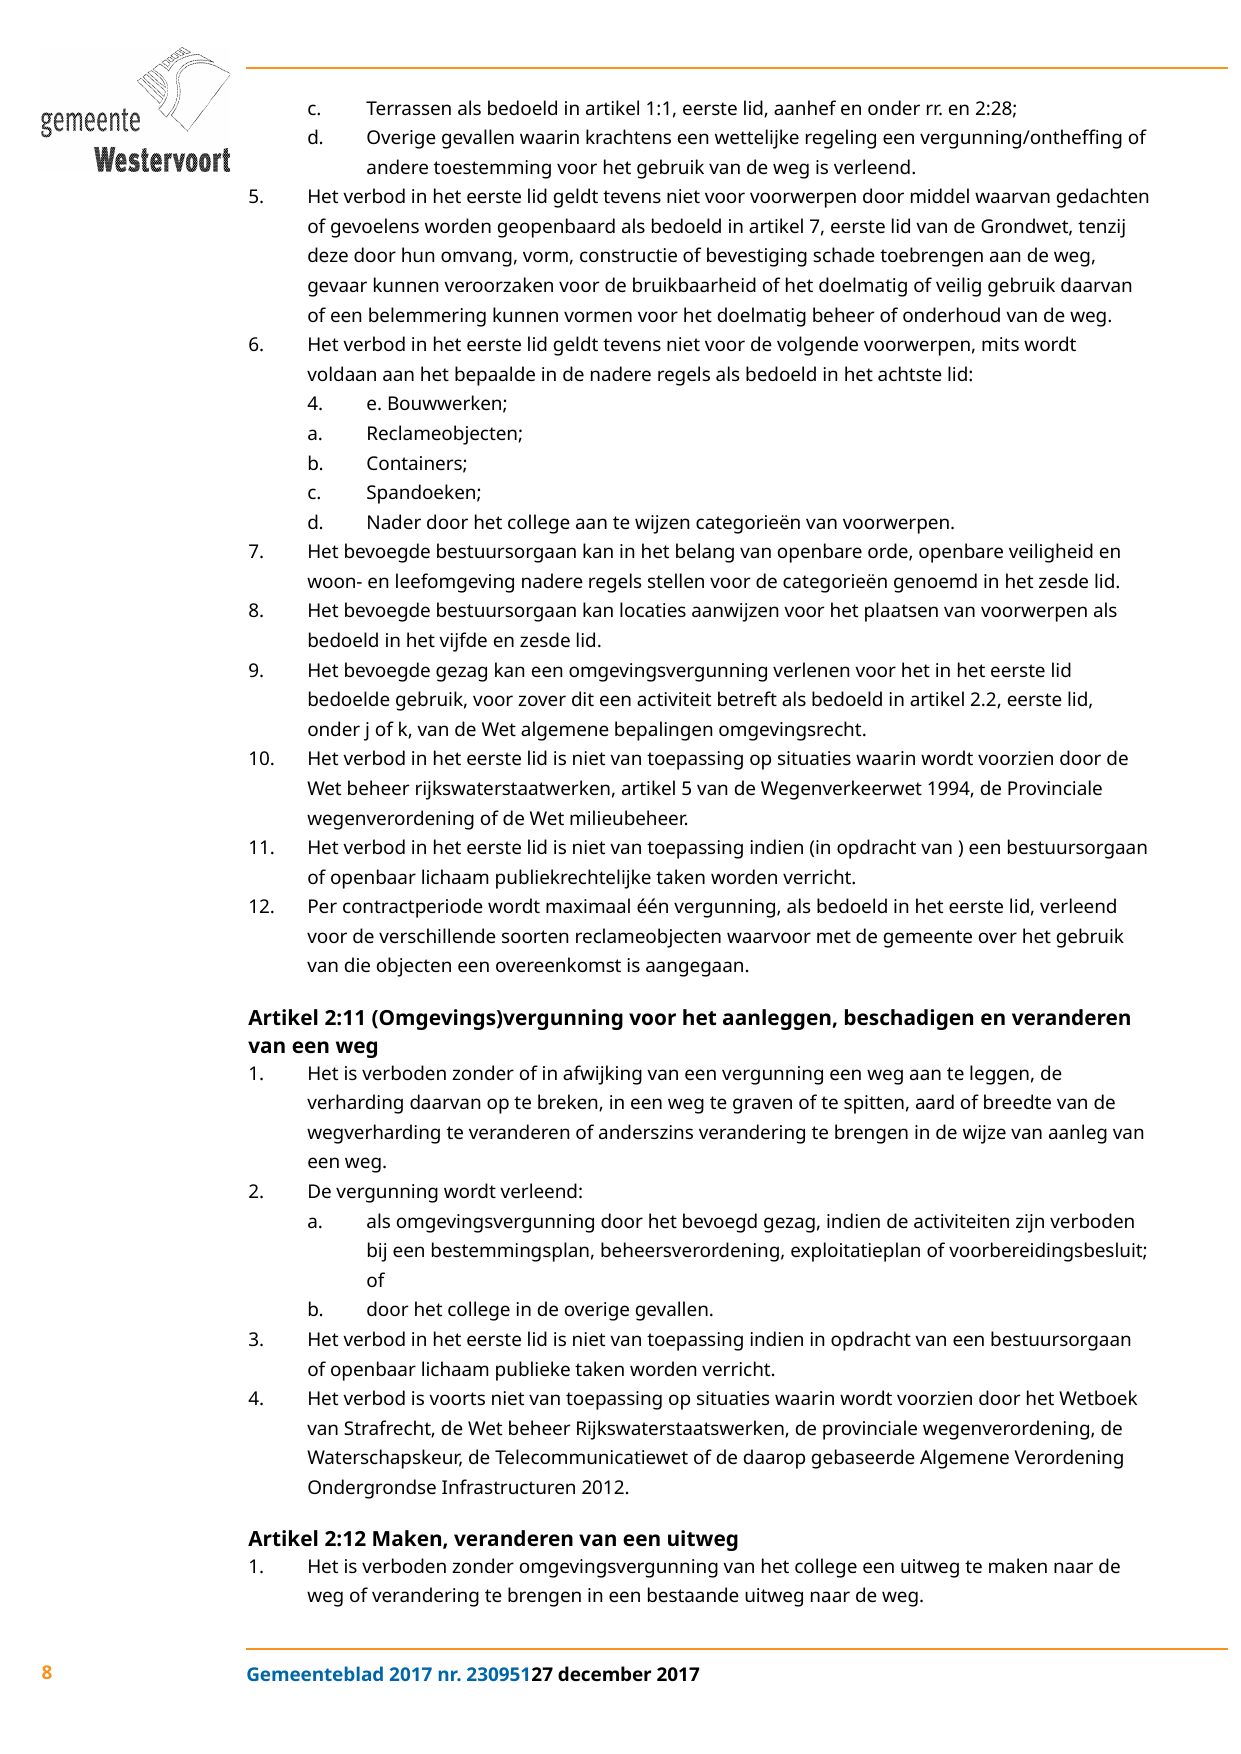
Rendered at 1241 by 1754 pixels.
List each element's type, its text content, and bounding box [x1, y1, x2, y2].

list Het verbod in het eerste lid geldt tevens niet voor de volgende voorwerpen, mits wordt voldaan aan het bepaalde in de nadere regels als bedoeld in het achtste lid: [248, 331, 1152, 387]
picture [41, 47, 231, 172]
list e. Bouwwerken; [307, 391, 1152, 416]
list Het bevoegde gezag kan een omgevingsvergunning verlenen voor het in het eerste lid bedoelde gebruik, voor zover dit een activiteit betreft als bedoeld in artikel 2.2, eerste lid, onder j of k, van de Wet algemene bepalingen omgevingsrecht. [248, 657, 1152, 742]
list Het verbod in het eerste lid is niet van toepassing op situaties waarin wordt voorzien door de Wet beheer rijkswaterstaatwerken, artikel 5 van de Wegenverkeerwet 1994, de Provinciale wegenverordening of de Wet milieubeheer. [248, 746, 1152, 831]
list De vergunning wordt verleend: [248, 1178, 1152, 1204]
list Het verbod in het eerste lid geldt tevens niet voor voorwerpen door middel waarvan gedachten of gevoelens worden geopenbaard als bedoeld in artikel 7, eerste lid van de Grondwet, tenzij deze door hun omvang, vorm, constructie of bevestiging schade toebrengen aan de weg, gevaar kunnen veroorzaken voor de bruikbaarheid of het doelmatig of veilig gebruik daarvan of een belemmering kunnen vormen voor het doelmatig beheer of onderhoud van de weg. [248, 183, 1152, 328]
text Artikel 2:12 Maken, veranderen van een uitweg [248, 1524, 1152, 1553]
list Het is verboden zonder omgevingsvergunning van het college een uitweg te maken naar de weg of verandering te brengen in een bestaande uitweg naar de weg. [248, 1553, 1152, 1608]
list Reclameobjecten; [307, 420, 1152, 446]
list Overige gevallen waarin krachtens een wettelijke regeling een vergunning/ontheffing of andere toestemming voor het gebruik van de weg is verleend. [307, 124, 1152, 180]
list Het bevoegde bestuursorgaan kan locaties aanwijzen voor het plaatsen van voorwerpen als bedoeld in het vijfde en zesde lid. [248, 598, 1152, 653]
list als omgevingsvergunning door het bevoegd gezag, indien de activiteiten zijn verboden bij een bestemmingsplan, beheersverordening, exploitatieplan of voorbereidingsbesluit; of [307, 1208, 1152, 1293]
list Spandoeken; [307, 479, 1152, 505]
list Het verbod in het eerste lid is niet van toepassing indien in opdracht van een bestuursorgaan of openbaar lichaam publieke taken worden verricht. [248, 1326, 1152, 1382]
text Artikel 2:11 (Omgevings)vergunning voor het aanleggen, beschadigen en veranderen van een weg [248, 1003, 1152, 1060]
list Het bevoegde bestuursorgaan kan in het belang van openbare orde, openbare veiligheid en woon- en leefomgeving nadere regels stellen voor de categorieën genoemd in het zesde lid. [248, 538, 1152, 594]
list Per contractperiode wordt maximaal één vergunning, als bedoeld in het eerste lid, verleend voor de verschillende soorten reclameobjecten waarvoor met de gemeente over het gebruik van die objecten een overeenkomst is aangegaan. [248, 893, 1152, 978]
list door het college in de overige gevallen. [307, 1297, 1152, 1322]
list Nader door het college aan te wijzen categorieën van voorwerpen. [307, 509, 1152, 535]
list Terrassen als bedoeld in artikel 1:1, eerste lid, aanhef en onder rr. en 2:28; [307, 95, 1152, 121]
list Het verbod in het eerste lid is niet van toepassing indien (in opdracht van ) een bestuursorgaan of openbaar lichaam publiekrechtelijke taken worden verricht. [248, 834, 1152, 890]
list Het is verboden zonder of in afwijking van een vergunning een weg aan te leggen, de verharding daarvan op te breken, in een weg te graven of te spitten, aard of breedte van de wegverharding te veranderen of anderszins verandering te brengen in de wijze van aanleg van een weg. [248, 1060, 1152, 1174]
list Containers; [307, 450, 1152, 476]
list Het verbod is voorts niet van toepassing op situaties waarin wordt voorzien door het Wetboek van Strafrecht, de Wet beheer Rijkswaterstaatswerken, de provinciale wegenverordening, de Waterschapskeur, de Telecommunicatiewet of de daarop gebaseerde Algemene Verordening Ondergrondse Infrastructuren 2012. [248, 1385, 1152, 1500]
